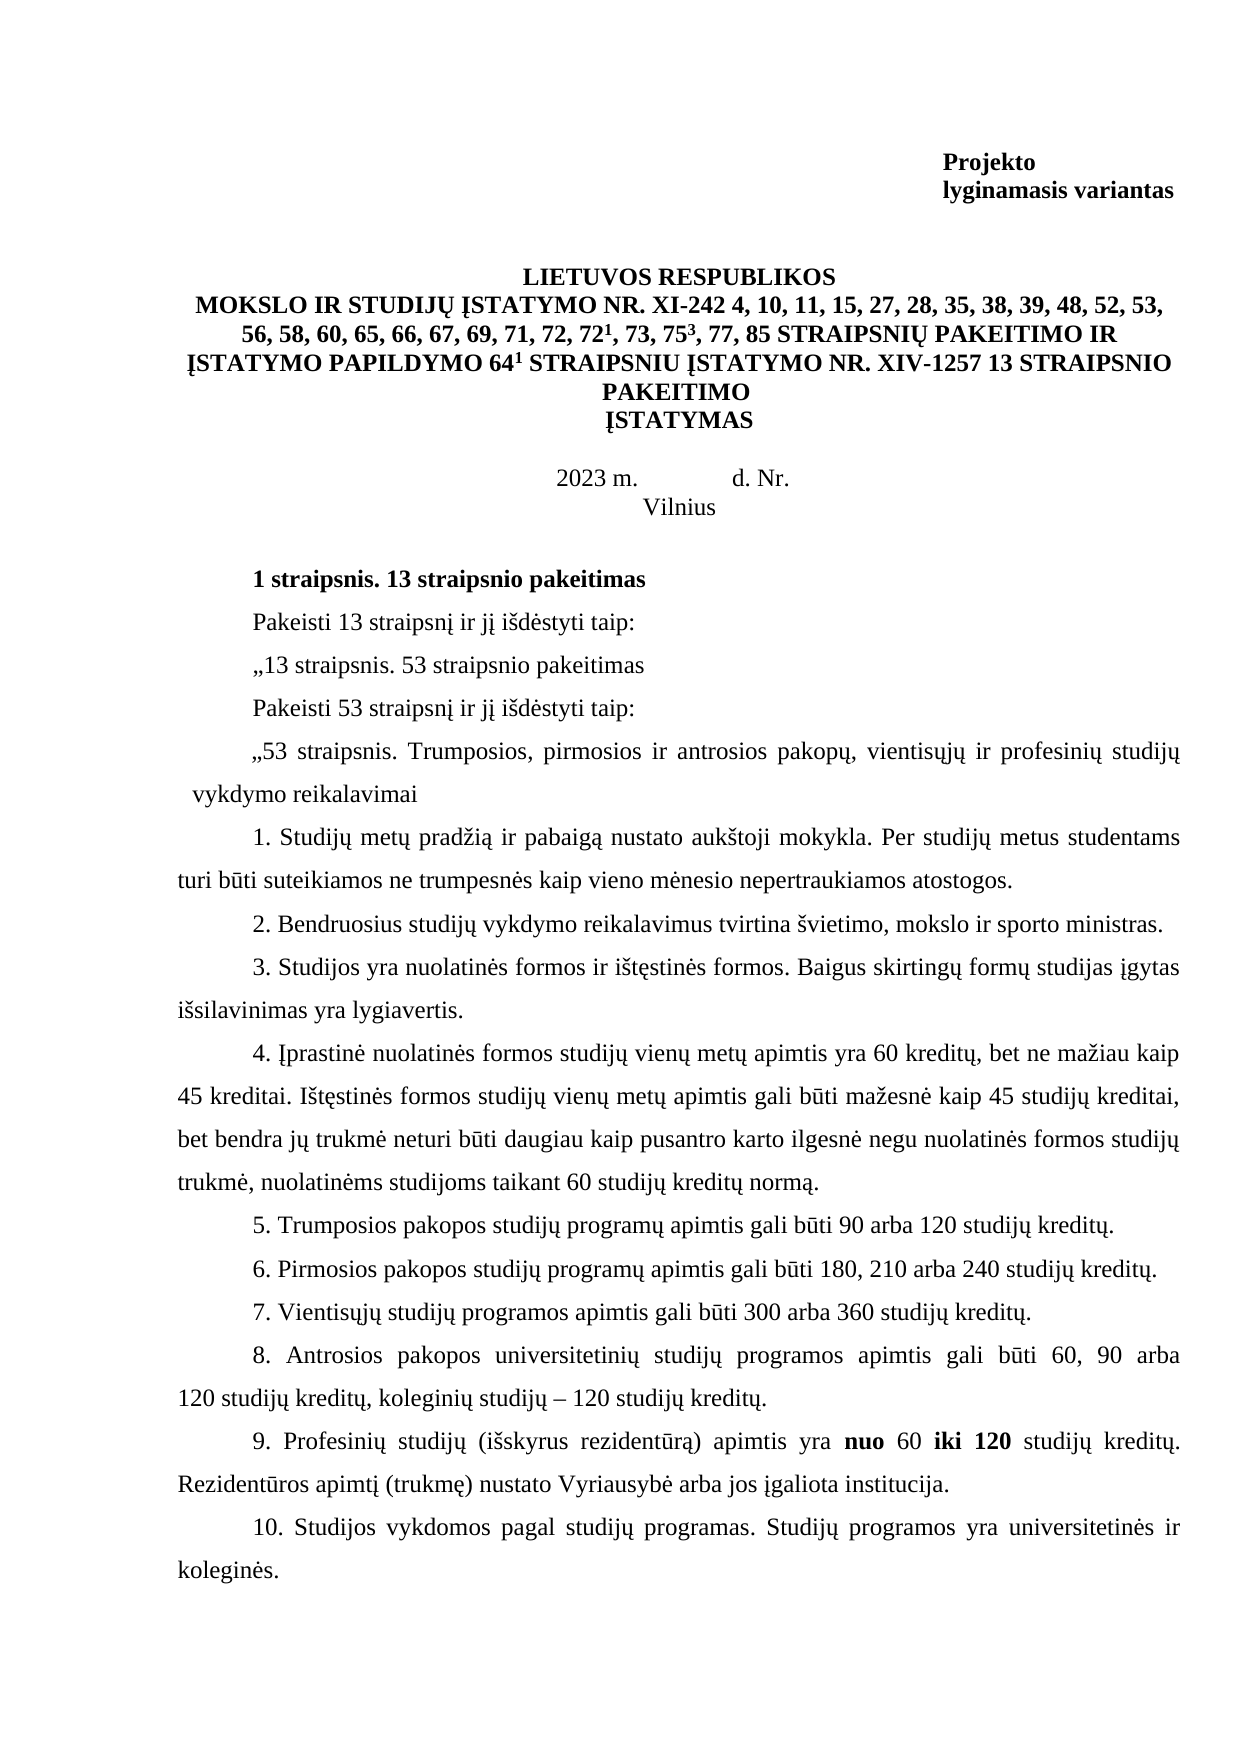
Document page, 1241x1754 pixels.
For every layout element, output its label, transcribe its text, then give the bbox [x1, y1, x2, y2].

text lyginamasis variantas [852, 176, 1181, 204]
text 2. Bendruosius studijų vykdymo reikalavimus tvirtina švietimo, mokslo ir sporto ministras. [177, 909, 1181, 937]
text LIETUVOS RESPUBLIKOS [177, 262, 1181, 291]
text 3. Studijos yra nuolatinės formos ir ištęstinės formos. Baigus skirtingų formų studijas įgytas išsilavinimas yra lygiavertis. [177, 952, 1181, 1024]
text 5. Trumposios pakopos studijų programų apimtis gali būti 90 arba 120 studijų kreditų. [177, 1211, 1181, 1239]
text 1 straipsnis. 13 straipsnio pakeitimas [177, 564, 1181, 592]
text ĮSTATYMas [177, 406, 1181, 434]
text Vilnius [177, 492, 1181, 521]
text 9. Profesinių studijų (išskyrus rezidentūrą) apimtis yra nuo 60 iki 120 studijų kreditų. Rezidentūros apimtį (trukmę) nustato Vyriausybė arba jos įgaliota institucija. [177, 1426, 1181, 1498]
text 4. Įprastinė nuolatinės formos studijų vienų metų apimtis yra 60 kreditų, bet ne mažiau kaip 45 kreditai. Ištęstinės formos studijų vienų metų apimtis gali būti mažesnė kaip 45 studijų kreditai, bet bendra jų trukmė neturi būti daugiau kaip pusantro karto ilgesnė negu nuolatinės formos studijų trukmė, nuolatinėms studijoms taikant 60 studijų kreditų normą. [177, 1038, 1181, 1196]
text 1. Studijų metų pradžią ir pabaigą nustato aukštoji mokykla. Per studijų metus studentams turi būti suteikiamos ne trumpesnės kaip vieno mėnesio nepertraukiamos atostogos. [177, 822, 1181, 894]
text MOKSLO IR STUDIJŲ ĮSTATYMO NR. XI-242 4, 10, 11, 15, 27, 28, 35, 38, 39, 48, 52, 53, 56, 58, 60, 65, 66, 67, 69, 71, 72, 721, 73, 753, 77, 85 STRAIPSNIŲ PAKEITIMO IR ĮSTATYMO PAPILDYMO 641 STRAIPSNIU ĮSTATYMO NR. XIV-1257 13 STRAIPSNIO PAKEITIMO [177, 291, 1181, 406]
text 10. Studijos vykdomos pagal studijų programas. Studijų programos yra universitetinės ir koleginės. [177, 1512, 1181, 1584]
text Projekto [852, 147, 1181, 176]
text Pakeisti 13 straipsnį ir jį išdėstyti taip: [177, 607, 1181, 636]
text „53 straipsnis. Trumposios, pirmosios ir antrosios pakopų, vientisųjų ir profesinių studijų vykdymo reikalavimai [192, 736, 1181, 808]
text 6. Pirmosios pakopos studijų programų apimtis gali būti 180, 210 arba 240 studijų kreditų. [177, 1254, 1181, 1282]
text 2023 m. d. Nr. [177, 463, 1181, 492]
text 8. Antrosios pakopos universitetinių studijų programos apimtis gali būti 60, 90 arba 120 studijų kreditų, koleginių studijų – 120 studijų kreditų. [177, 1340, 1181, 1412]
text „13 straipsnis. 53 straipsnio pakeitimas [177, 650, 1181, 679]
text Pakeisti 53 straipsnį ir jį išdėstyti taip: [177, 693, 1181, 722]
text 7. Vientisųjų studijų programos apimtis gali būti 300 arba 360 studijų kreditų. [177, 1297, 1181, 1326]
